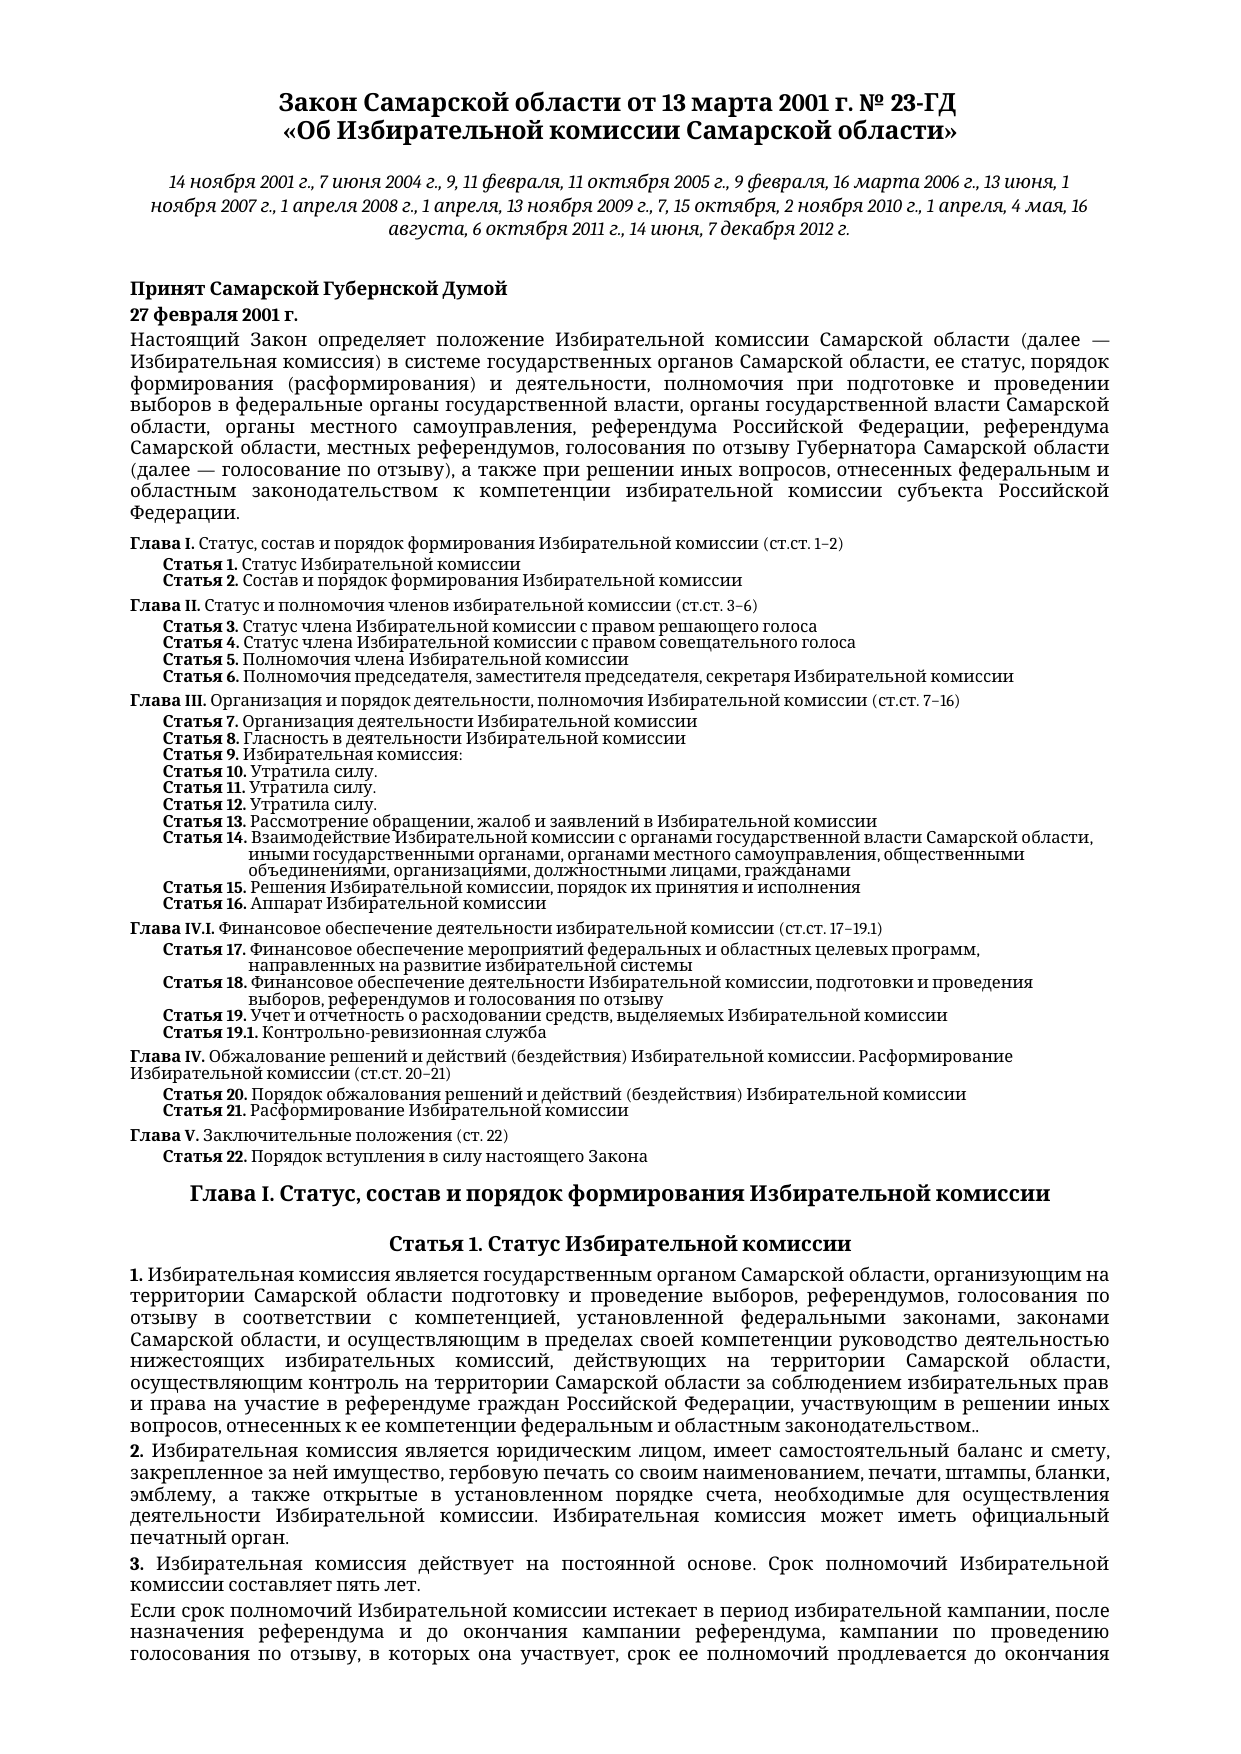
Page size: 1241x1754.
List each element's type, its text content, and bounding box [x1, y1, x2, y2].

text Статья 18. Финансовое обеспечение деятельности Избирательной комиссии, подготовки и проведения выборов, референдумов и голосования по отзыву [162, 975, 1110, 1008]
text Глава IV.I. Финансовое обеспечение деятельности избирательной комиссии (ст.ст. 17−19.1) [130, 921, 1110, 938]
text Принят Самарской Губернской Думой [130, 278, 1110, 300]
text Статья 2. Состав и порядок формирования Избирательной комиссии [397, 574, 1110, 590]
text Статья 14. Взаимодействие Избирательной комиссии с органами государственной власти Самарской области, иными государственными органами, органами местного самоуправления, общественными объединениями, организациями, должностными лицами, гражданами [162, 830, 1110, 880]
text Статья 12. Утратила силу. [162, 797, 1110, 814]
text Статья 19.1. Контрольно-ревизионная служба [162, 1025, 1110, 1041]
text Статья 5. Полномочия члена Избирательной комиссии [162, 652, 1110, 669]
text Статья 10. Утратила силу. [162, 764, 1110, 781]
text 1. Избирательная комиссия является государственным органом Самарской области, организующим на территории Самарской области подготовку и проведение выборов, референдумов, голосования по отзыву в соответствии с компетенцией, установленной федеральными законами, законами Самарской области, и осуществляющим в пределах своей компетенции руководство деятельностью нижестоящих избирательных комиссий, действующих на территории Самарской области, осуществляющим контроль на территории Самарской области за соблюдением избирательных прав и права на участие в референдуме граждан Российской Федерации, участвующим в решении иных вопросов, отнесенных к ее компетенции федеральным и областным законодательством.. [130, 1264, 1110, 1437]
text Статья 3. Статус члена Избирательной комиссии с правом решающего голоса [162, 619, 1110, 636]
text 3. Избирательная комиссия действует на постоянной основе. Срок полномочий Избирательной комиссии составляет пять лет. [130, 1553, 1110, 1596]
text Статья 21. Расформирование Избирательной комиссии [162, 1103, 282, 1120]
text Статья 21. Расформирование Избирательной комиссии [284, 1103, 1110, 1120]
text Статья 20. Порядок обжалования решений и действий (бездействия) Избирательной комиссии [162, 1087, 1110, 1103]
text Если срок полномочий Избирательной комиссии истекает в период избирательной кампании, после назначения референдума и до окончания кампании референдума, кампании по проведению голосования по отзыву, в которых она участвует, срок ее полномочий продлевается до окончания [130, 1600, 1110, 1665]
text Статья 2. Состав и порядок формирования Избирательной комиссии [162, 574, 395, 590]
text Статья 11. Утратила силу. [162, 781, 1110, 797]
text Статья 17. Финансовое обеспечение мероприятий федеральных и областных целевых программ, направленных на развитие избирательной системы [162, 942, 1110, 975]
text Глава V. Заключительные положения (ст. 22) [130, 1128, 1110, 1145]
text Статья 22. Порядок вступления в силу настоящего Закона [162, 1149, 1110, 1166]
subtitle Статья 1. Статус Избирательной комиссии [130, 1232, 1110, 1256]
text Статья 9. Избирательная комиссия: [162, 747, 1110, 764]
text Глава IV. Обжалование решений и действий (бездействия) Избирательной комиссии. Расформирование Избирательной комиссии (ст.ст. 20−21) [130, 1050, 1110, 1083]
text Глава I. Статус, состав и порядок формирования Избирательной комиссии (ст.ст. 1−2) [130, 536, 412, 553]
text Глава I. Статус, состав и порядок формирования Избирательной комиссии (ст.ст. 1−2) [414, 536, 1110, 553]
text Статья 7. Организация деятельности Избирательной комиссии [162, 714, 1110, 731]
text Статья 8. Гласность в деятельности Избирательной комиссии [162, 731, 1110, 747]
text Настоящий Закон определяет положение Избирательной комиссии Самарской области (далее — Избирательная комиссия) в системе государственных органов Самарской области, ее статус, порядок формирования (расформирования) и деятельности, полномочия при подготовке и проведении выборов в федеральные органы государственной власти, органы государственной власти Самарской области, органы местного самоуправления, референдума Российской Федерации, референдума Самарской области, местных референдумов, голосования по отзыву Губернатора Самарской области (далее — голосование по отзыву), а также при решении иных вопросов, отнесенных федеральным и областным законодательством к компетенции избирательной комиссии субъекта Российской Федерации. [130, 330, 1110, 524]
text Статья 16. Аппарат Избирательной комиссии [162, 897, 1110, 913]
subtitle Глава I. Статус, состав и порядок формирования Избирательной комиссии [130, 1182, 1110, 1207]
text 14 ноября 2001 г., 7 июня 2004 г., 9, 11 февраля, 11 октября 2005 г., 9 февраля, 16 марта 2006 г., 13 июня, 1 ноября 2007 г., 1 апреля 2008 г., 1 апреля, 13 ноября 2009 г., 7, 15 октября, 2 ноября 2010 г., 1 апреля, 4 мая, 16 августа, 6 октября 2011 г., 14 июня, 7 декабря 2012 г. [142, 170, 1098, 241]
text Статья 15. Решения Избирательной комиссии, порядок их принятия и исполнения [162, 880, 1110, 897]
text Статья 19. Учет и отчетность о расходовании средств, выделяемых Избирательной комиссии [162, 1008, 1110, 1025]
text Статья 1. Статус Избирательной комиссии [162, 557, 1110, 574]
text Статья 4. Статус члена Избирательной комиссии с правом совещательного голоса [162, 636, 1110, 652]
text 2. Избирательная комиссия является юридическим лицом, имеет самостоятельный баланс и смету, закрепленное за ней имущество, гербовую печать со своим наименованием, печати, штампы, бланки, эмблему, а также открытые в установленном порядке счета, необходимые для осуществления деятельности Избирательной комиссии. Избирательная комиссия может иметь официальный печатный орган. [130, 1441, 1110, 1549]
text 27 февраля 2001 г. [130, 304, 1110, 326]
subtitle Закон Самарской области от 13 марта 2001 г. № 23-ГД «Об Избирательной комиссии Самарской области» [130, 88, 1110, 146]
text Статья 6. Полномочия председателя, заместителя председателя, секретаря Избирательной комиссии [162, 669, 1110, 685]
text Глава III. Организация и порядок деятельности, полномочия Избирательной комиссии (ст.ст. 7−16) [130, 694, 1110, 710]
text Глава II. Статус и полномочия членов избирательной комиссии (ст.ст. 3−6) [130, 598, 1110, 615]
text Статья 13. Рассмотрение обращении, жалоб и заявлений в Избирательной комиссии [162, 814, 1110, 830]
